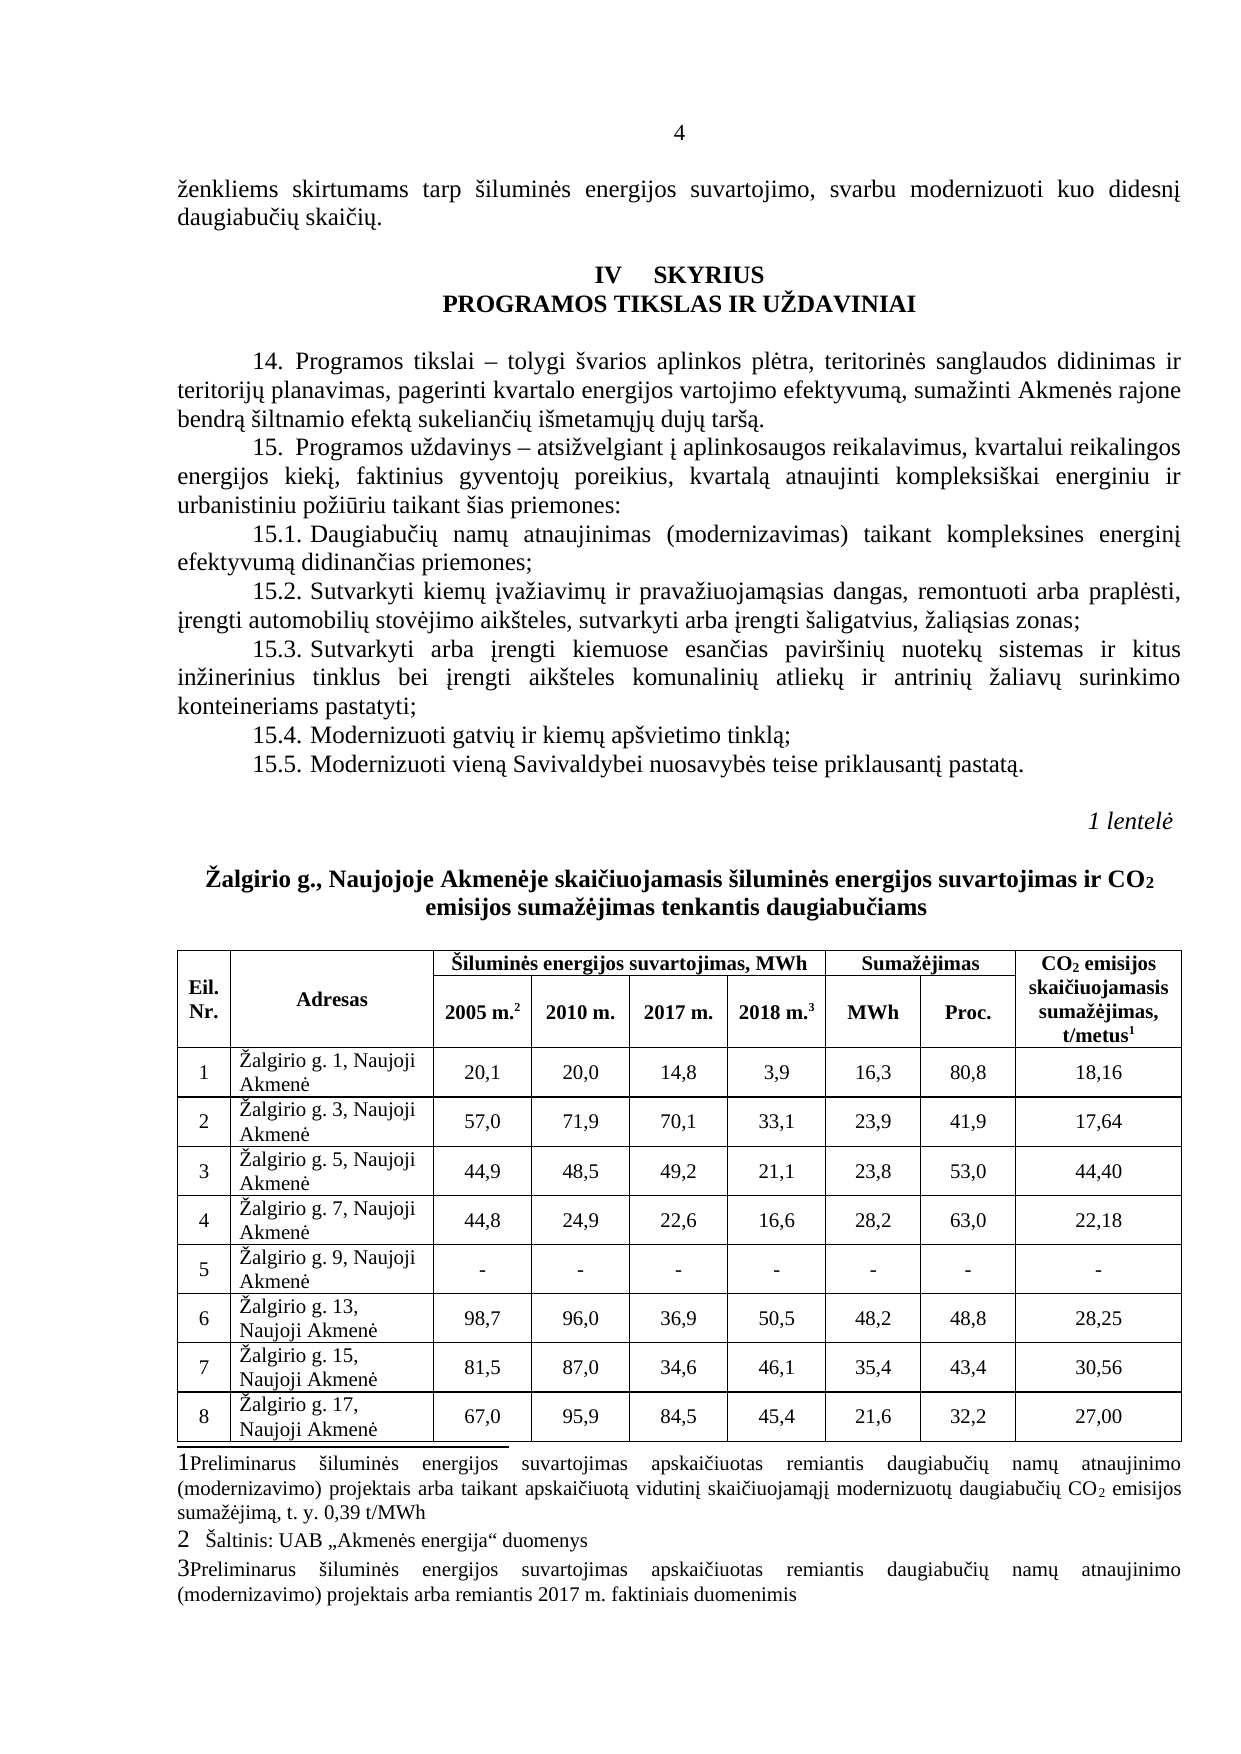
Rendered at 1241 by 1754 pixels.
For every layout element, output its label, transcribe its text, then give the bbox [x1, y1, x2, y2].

text PROGRAMOS TIKSLAS IR UŽDAVINIAI [177, 289, 1182, 317]
table_cell - [630, 1245, 727, 1293]
table_cell 2018 m. [728, 976, 825, 1047]
text IV SKYRIUS [177, 260, 1182, 289]
table_cell 21,1 [728, 1147, 825, 1195]
table_cell 17,64 [1016, 1098, 1181, 1146]
table_cell 20,0 [532, 1048, 629, 1096]
table_cell 43,4 [921, 1343, 1015, 1391]
table_cell 32,2 [921, 1393, 1015, 1441]
table_cell - [532, 1245, 629, 1293]
table_cell - [434, 1245, 531, 1293]
table_cell 22,18 [1016, 1196, 1181, 1244]
table_cell Žalgirio g. 7, Naujoji Akmenė [231, 1196, 433, 1244]
table_cell 48,5 [532, 1147, 629, 1195]
table_cell - [728, 1245, 825, 1293]
table_cell 28,2 [826, 1196, 920, 1244]
table_cell 4 [178, 1196, 230, 1244]
table_cell 1 [178, 1048, 230, 1096]
table_cell - [1016, 1245, 1181, 1293]
table_cell 49,2 [630, 1147, 727, 1195]
text 14. Programos tikslai – tolygi švarios aplinkos plėtra, teritorinės sanglaudos didinimas ir teritorijų planavimas, pagerinti kvartalo energijos vartojimo efektyvumą, sumažinti Akmenės rajone bendrą šiltnamio efektą sukeliančių išmetamųjų dujų taršą. [177, 346, 1182, 432]
table_cell 70,1 [630, 1098, 727, 1146]
table_cell 50,5 [728, 1294, 825, 1342]
table_cell 16,3 [826, 1048, 920, 1096]
table_cell Žalgirio g. 13, Naujoji Akmenė [231, 1294, 433, 1342]
text 15.2. Sutvarkyti kiemų įvažiavimų ir pravažiuojamąsias dangas, remontuoti arba praplėsti, įrengti automobilių stovėjimo aikšteles, sutvarkyti arba įrengti šaligatvius, žaliąsias zonas; [177, 576, 1182, 634]
table_cell 87,0 [532, 1343, 629, 1391]
table_cell 2005 m. [434, 976, 531, 1047]
table_cell 44,40 [1016, 1147, 1181, 1195]
table_cell 2 [178, 1098, 230, 1146]
table_cell Žalgirio g. 17, Naujoji Akmenė [231, 1393, 433, 1441]
text 15.1. Daugiabučių namų atnaujinimas (modernizavimas) taikant kompleksines energinį efektyvumą didinančias priemones; [177, 519, 1182, 576]
text 15. Programos uždavinys – atsižvelgiant į aplinkosaugos reikalavimus, kvartalui reikalingos energijos kiekį, faktinius gyventojų poreikius, kvartalą atnaujinti kompleksiškai energiniu ir urbanistiniu požiūriu taikant šias priemones: [177, 432, 1182, 519]
table_cell 98,7 [434, 1294, 531, 1342]
table_cell 3 [178, 1147, 230, 1195]
table_header Šiluminės energijos suvartojimas, MWh [434, 951, 825, 975]
table_cell 84,5 [630, 1393, 727, 1441]
table_cell 2017 m. [630, 976, 727, 1047]
table_header CO2 emisijos skaičiuojamasis sumažėjimas, t/metus [1016, 951, 1181, 1047]
table_cell 3,9 [728, 1048, 825, 1096]
table_cell 67,0 [434, 1393, 531, 1441]
table_cell 2010 m. [532, 976, 629, 1047]
table_cell Proc. [921, 976, 1015, 1047]
table_cell 96,0 [532, 1294, 629, 1342]
table_cell 22,6 [630, 1196, 727, 1244]
table_cell Žalgirio g. 9, Naujoji Akmenė [231, 1245, 433, 1293]
text ženkliems skirtumams tarp šiluminės energijos suvartojimo, svarbu modernizuoti kuo didesnį daugiabučių skaičių. [177, 174, 1182, 231]
table_cell 7 [178, 1343, 230, 1391]
table_cell 6 [178, 1294, 230, 1342]
table_cell Žalgirio g. 1, Naujoji Akmenė [231, 1048, 433, 1096]
text 1 lentelė [177, 806, 1182, 835]
table_cell 48,8 [921, 1294, 1015, 1342]
text Žalgirio g., Naujojoje Akmenėje skaičiuojamasis šiluminės energijos suvartojimas ir CO2 emisijos sumažėjimas tenkantis daugiabučiams [177, 864, 1182, 921]
table_cell 81,5 [434, 1343, 531, 1391]
table_cell 71,9 [532, 1098, 629, 1146]
table_cell 46,1 [728, 1343, 825, 1391]
table_cell 57,0 [434, 1098, 531, 1146]
table_cell 5 [178, 1245, 230, 1293]
table_cell 34,6 [630, 1343, 727, 1391]
table_cell 14,8 [630, 1048, 727, 1096]
table_cell 44,8 [434, 1196, 531, 1244]
table_cell 20,1 [434, 1048, 531, 1096]
table_cell 27,00 [1016, 1393, 1181, 1441]
table_cell 18,16 [1016, 1048, 1181, 1096]
table_cell 8 [178, 1393, 230, 1441]
table_cell 36,9 [630, 1294, 727, 1342]
text 15.5. Modernizuoti vieną Savivaldybei nuosavybės teise priklausantį pastatą. [177, 749, 1182, 777]
table_cell - [921, 1245, 1015, 1293]
table_cell 48,2 [826, 1294, 920, 1342]
table_cell Žalgirio g. 3, Naujoji Akmenė [231, 1098, 433, 1146]
table_cell 30,56 [1016, 1343, 1181, 1391]
text 15.3. Sutvarkyti arba įrengti kiemuose esančias paviršinių nuotekų sistemas ir kitus inžinerinius tinklus bei įrengti aikšteles komunalinių atliekų ir antrinių žaliavų surinkimo konteineriams pastatyti; [177, 634, 1182, 720]
table_cell 28,25 [1016, 1294, 1181, 1342]
table_cell 45,4 [728, 1393, 825, 1441]
table_cell 41,9 [921, 1098, 1015, 1146]
table_cell 23,9 [826, 1098, 920, 1146]
table_cell Žalgirio g. 15, Naujoji Akmenė [231, 1343, 433, 1391]
table_cell MWh [826, 976, 920, 1047]
table_cell 35,4 [826, 1343, 920, 1391]
text 15.4. Modernizuoti gatvių ir kiemų apšvietimo tinklą; [177, 720, 1182, 749]
table_cell - [826, 1245, 920, 1293]
table_cell 21,6 [826, 1393, 920, 1441]
table_cell 16,6 [728, 1196, 825, 1244]
table_header Sumažėjimas [826, 951, 1015, 975]
table_cell 63,0 [921, 1196, 1015, 1244]
table_cell 33,1 [728, 1098, 825, 1146]
table_cell 80,8 [921, 1048, 1015, 1096]
table_cell 23,8 [826, 1147, 920, 1195]
table_cell 53,0 [921, 1147, 1015, 1195]
table_cell Žalgirio g. 5, Naujoji Akmenė [231, 1147, 433, 1195]
table_header Adresas [231, 951, 433, 1047]
table_header Eil. Nr. [178, 951, 230, 1047]
table_cell 44,9 [434, 1147, 531, 1195]
table_cell 95,9 [532, 1393, 629, 1441]
table_cell 24,9 [532, 1196, 629, 1244]
